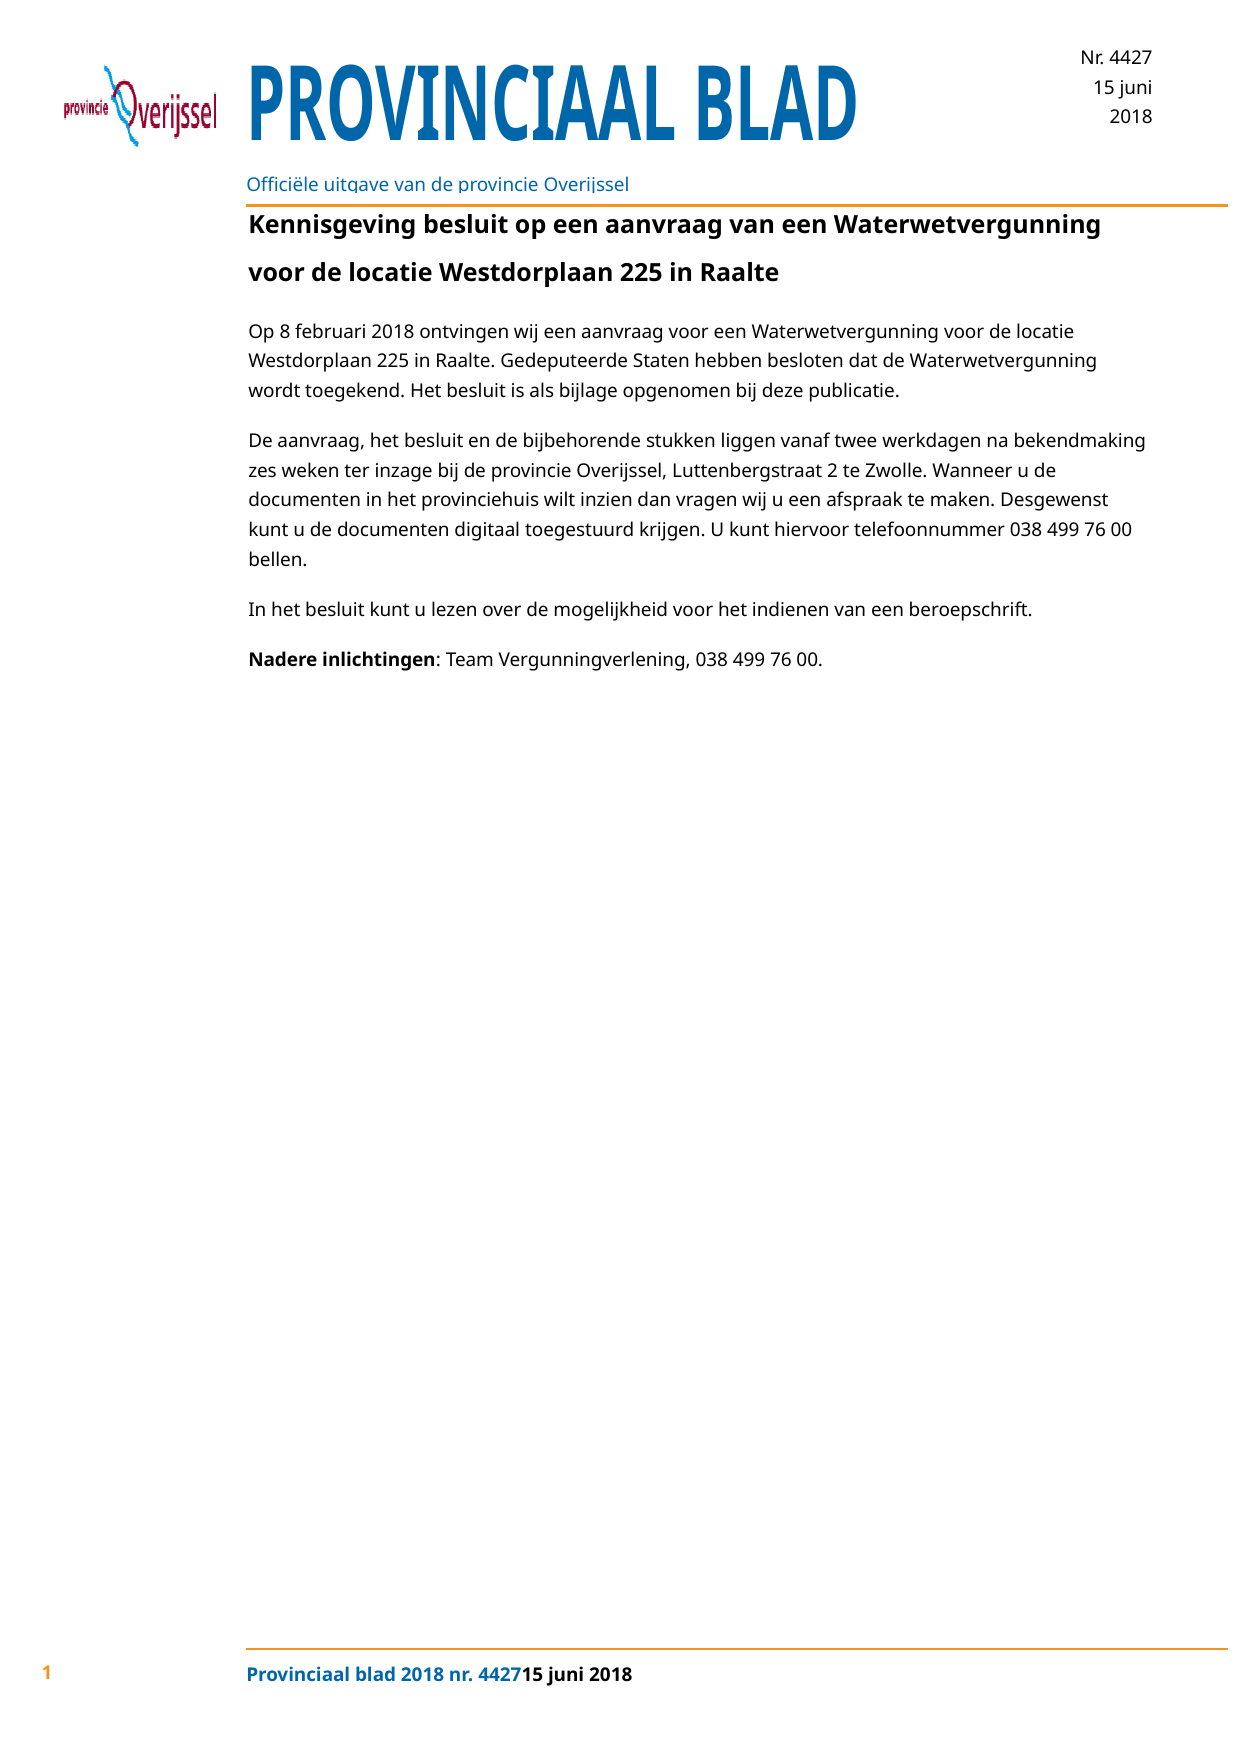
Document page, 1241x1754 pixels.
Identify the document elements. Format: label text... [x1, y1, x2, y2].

picture [41, 47, 231, 172]
text De aanvraag, het besluit en de bijbehorende stukken liggen vanaf twee werkdagen na bekendmaking zes weken ter inzage bij de provincie Overijssel, Luttenbergstraat 2 te Zwolle. Wanneer u de documenten in het provinciehuis wilt inzien dan vragen wij u een afspraak te maken. Desgewenst kunt u de documenten digitaal toegestuurd krijgen. U kunt hiervoor telefoonnummer 038 499 76 00 bellen. [248, 427, 1152, 572]
text Kennisgeving besluit op een aanvraag van een Waterwetvergunning voor de locatie Westdorplaan 225 in Raalte [248, 207, 1152, 288]
text Op 8 februari 2018 ontvingen wij een aanvraag voor een Waterwetvergunning voor de locatie Westdorplaan 225 in Raalte. Gedeputeerde Staten hebben besloten dat de Waterwetvergunning wordt toegekend. Het besluit is als bijlage opgenomen bij deze publicatie. [248, 318, 1152, 403]
text Nadere inlichtingen: Team Vergunningverlening, 038 499 76 00. [248, 647, 1152, 672]
text In het besluit kunt u lezen over de mogelijkheid voor het indienen van een beroepschrift. [248, 596, 1152, 622]
